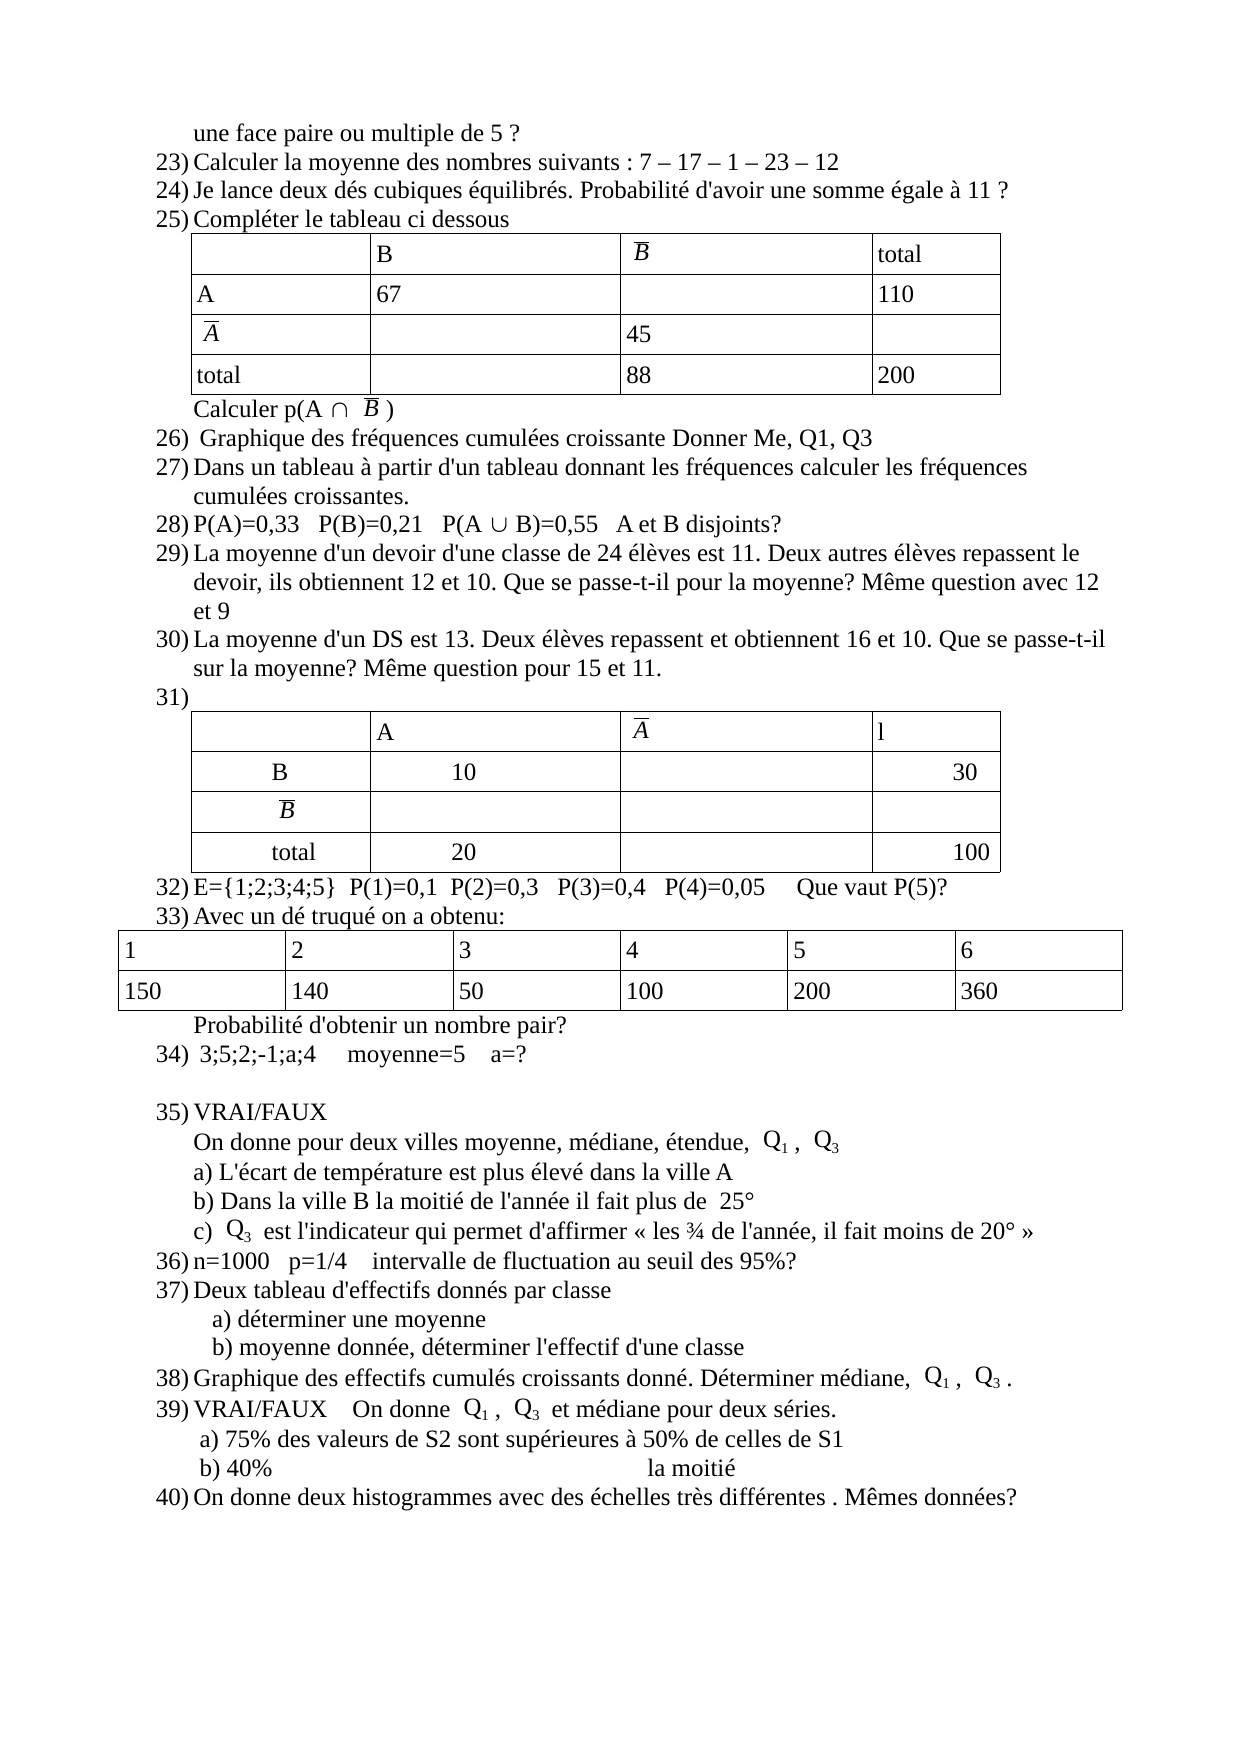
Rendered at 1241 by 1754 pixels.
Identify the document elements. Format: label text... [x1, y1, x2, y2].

table_cell 110 [873, 275, 1000, 314]
list n=1000 p=1/4 intervalle de fluctuation au seuil des 95%? [156, 1246, 1122, 1275]
table_cell 88 [621, 355, 872, 394]
list Je lance deux dés cubiques équilibrés. Probabilité d'avoir une somme égale à 11 ? [156, 176, 1122, 204]
table_cell 10 [371, 752, 620, 791]
table_cell 140 [286, 971, 453, 1010]
list Graphique des effectifs cumulés croissants donné. Déterminer médiane, , . [156, 1361, 1122, 1393]
table_cell [192, 792, 370, 832]
table_cell total [192, 833, 370, 872]
list Probabilité d'obtenir un nombre pair? [156, 1011, 1122, 1039]
table_cell total [192, 355, 370, 394]
table_cell 45 [621, 315, 872, 354]
table_cell [371, 355, 620, 394]
list La moyenne d'un devoir d'une classe de 24 élèves est 11. Deux autres élèves repassent le devoir, ils obtiennent 12 et 10. Que se passe-t-il pour la moyenne? Même question avec 12 et 9 [156, 538, 1122, 624]
table_cell 67 [371, 275, 620, 314]
table_cell [873, 315, 1000, 354]
table_cell 200 [788, 971, 955, 1010]
table_cell [621, 275, 872, 314]
table_header 6 [956, 931, 1122, 970]
table_cell 150 [119, 971, 285, 1010]
list E={1;2;3;4;5} P(1)=0,1 P(2)=0,3 P(3)=0,4 P(4)=0,05 Que vaut P(5)? [156, 872, 1122, 901]
list Calculer la moyenne des nombres suivants : 7 – 17 – 1 – 23 – 12 [156, 147, 1122, 176]
table_cell 30 [873, 752, 1000, 791]
list On donne pour deux villes moyenne, médiane, étendue, , [156, 1125, 1122, 1157]
list a) L'écart de température est plus élevé dans la ville A [156, 1157, 1122, 1186]
table_cell [621, 752, 872, 791]
list P(A)=0,33 P(B)=0,21 P(AB)=0,55 A et B disjoints? [156, 509, 1122, 538]
table_cell [371, 315, 620, 354]
list a) 75% des valeurs de S2 sont supérieures à 50% de celles de S1 [156, 1424, 1122, 1453]
list b) moyenne donnée, déterminer l'effectif d'une classe [156, 1332, 1122, 1361]
list Deux tableau d'effectifs donnés par classe [156, 1275, 1122, 1304]
table_cell [371, 792, 620, 832]
table_cell 200 [873, 355, 1000, 394]
table_cell [621, 833, 872, 872]
table_cell 100 [873, 833, 1000, 872]
table_cell 360 [956, 971, 1122, 1010]
table_cell 20 [371, 833, 620, 872]
list Compléter le tableau ci dessous [156, 204, 1122, 233]
table_cell B [192, 752, 370, 791]
table_cell A [192, 275, 370, 314]
list b) 40% la moitié [156, 1453, 1122, 1482]
list 3;5;2;-1;a;4 moyenne=5 a=? [156, 1039, 1122, 1068]
table_header 4 [621, 931, 787, 970]
table_cell [873, 792, 1000, 832]
table_header [192, 234, 370, 273]
table_header l [873, 712, 1000, 751]
table_header 1 [119, 931, 285, 970]
list VRAI/FAUX [156, 1097, 1122, 1125]
table_header 5 [788, 931, 955, 970]
list La moyenne d'un DS est 13. Deux élèves repassent et obtiennent 16 et 10. Que se passe-t-il sur la moyenne? Même question pour 15 et 11. [156, 624, 1122, 682]
table_header [192, 712, 370, 751]
list Calculer p(A) [156, 394, 1122, 423]
table_header B [371, 234, 620, 273]
list a) déterminer une moyenne [156, 1304, 1122, 1332]
table_header [621, 712, 872, 751]
table_header total [873, 234, 1000, 273]
list b) Dans la ville B la moitié de l'année il fait plus de 25° [156, 1186, 1122, 1214]
table_header 3 [454, 931, 620, 970]
list Dans un tableau à partir d'un tableau donnant les fréquences calculer les fréquences cumulées croissantes. [156, 452, 1122, 509]
list On donne deux histogrammes avec des échelles très différentes . Mêmes données? [156, 1482, 1122, 1511]
table_header 2 [286, 931, 453, 970]
list Avec un dé truqué on a obtenu: [156, 901, 1122, 929]
table_cell [192, 315, 370, 354]
list c) est l'indicateur qui permet d'affirmer « les ¾ de l'année, il fait moins de 20° » [156, 1214, 1122, 1246]
table_header [621, 234, 872, 273]
list une face paire ou multiple de 5 ? [156, 118, 1122, 147]
list Graphique des fréquences cumulées croissante Donner Me, Q1, Q3 [156, 423, 1122, 452]
table_cell [621, 792, 872, 832]
table_header A [371, 712, 620, 751]
list VRAI/FAUX On donne , et médiane pour deux séries. [156, 1393, 1122, 1424]
table_cell 50 [454, 971, 620, 1010]
table_cell 100 [621, 971, 787, 1010]
